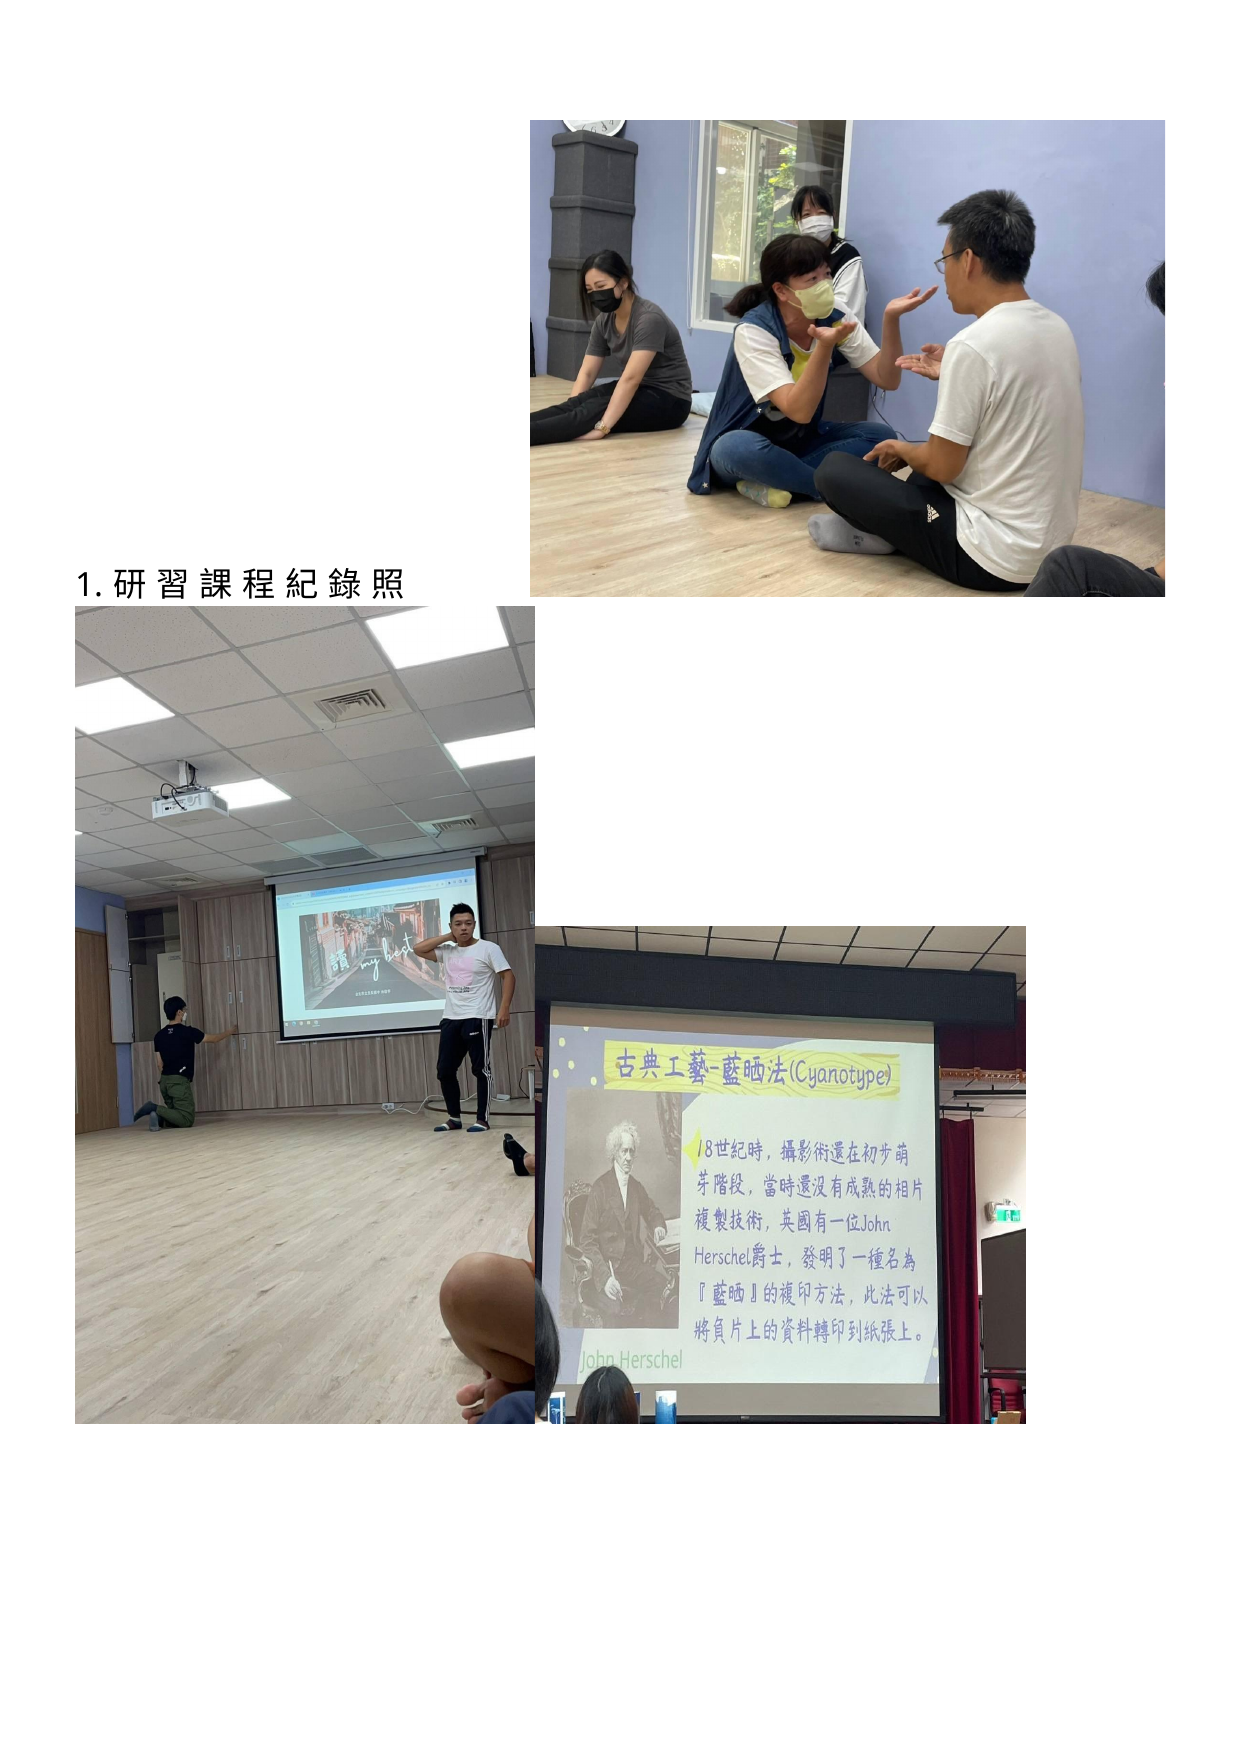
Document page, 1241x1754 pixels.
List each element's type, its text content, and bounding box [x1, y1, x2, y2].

text 1.研習課程紀錄照 [75, 120, 1165, 1424]
picture [75, 606, 1026, 1424]
picture [530, 120, 1166, 597]
